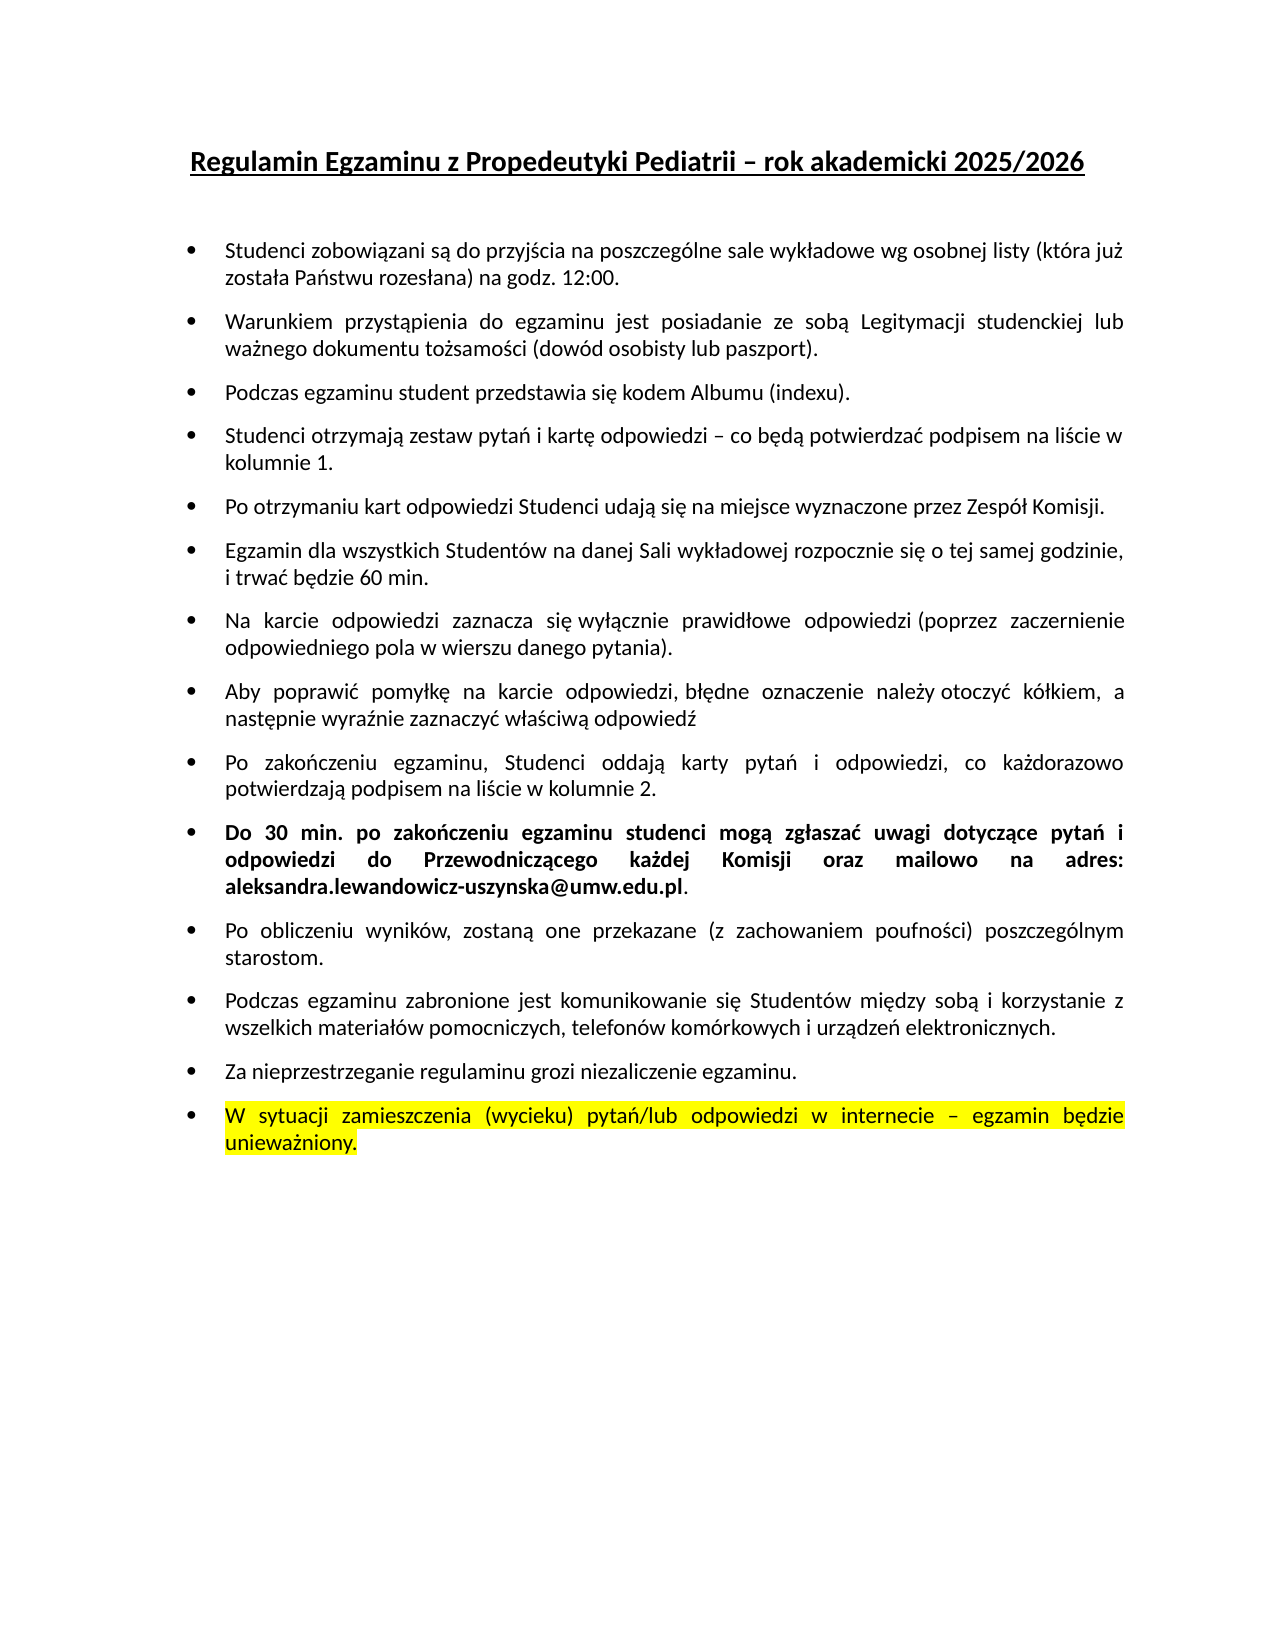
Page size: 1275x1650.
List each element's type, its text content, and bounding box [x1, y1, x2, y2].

list Do 30 min. po zakończeniu egzaminu studenci mogą zgłaszać uwagi dotyczące pytań i odpowiedzi do Przewodniczącego każdej Komisji oraz mailowo na adres: aleksandra.lewandowicz-uszynska@umw.edu.pl. [187, 819, 1125, 900]
list Warunkiem przystąpienia do egzaminu jest posiadanie ze sobą Legitymacji studenckiej lub ważnego dokumentu tożsamości (dowód osobisty lub paszport). [187, 308, 1125, 362]
list Studenci otrzymają zestaw pytań i kartę odpowiedzi – co będą potwierdzać podpisem na liście w kolumnie 1. [187, 422, 1125, 476]
text Regulamin Egzaminu z Propedeutyki Pediatrii – rok akademicki 2025/2026 [150, 150, 1125, 177]
list W sytuacji zamieszczenia (wycieku) pytań/lub odpowiedzi w internecie – egzamin będzie unieważniony. [187, 1101, 1125, 1155]
list Podczas egzaminu zabronione jest komunikowanie się Studentów między sobą i korzystanie z wszelkich materiałów pomocniczych, telefonów komórkowych i urządzeń elektronicznych. [187, 987, 1125, 1041]
list Po obliczeniu wyników, zostaną one przekazane (z zachowaniem poufności) poszczególnym starostom. [187, 917, 1125, 971]
list Za nieprzestrzeganie regulaminu grozi niezaliczenie egzaminu. [187, 1058, 1125, 1085]
list Egzamin dla wszystkich Studentów na danej Sali wykładowej rozpocznie się o tej samej godzinie, i trwać będzie 60 min. [187, 536, 1125, 590]
list Studenci zobowiązani są do przyjścia na poszczególne sale wykładowe wg osobnej listy (która już została Państwu rozesłana) na godz. 12:00. [187, 237, 1125, 291]
list Podczas egzaminu student przedstawia się kodem Albumu (indexu). [187, 378, 1125, 406]
list Na karcie odpowiedzi zaznacza się wyłącznie prawidłowe odpowiedzi (poprzez zaczernienie odpowiedniego pola w wierszu danego pytania). [187, 607, 1125, 661]
list Aby poprawić pomyłkę na karcie odpowiedzi, błędne oznaczenie należy otoczyć kółkiem, a następnie wyraźnie zaznaczyć właściwą odpowiedź [187, 678, 1125, 732]
list Po otrzymaniu kart odpowiedzi Studenci udają się na miejsce wyznaczone przez Zespół Komisji. [187, 493, 1125, 520]
list Po zakończeniu egzaminu, Studenci oddają karty pytań i odpowiedzi, co każdorazowo potwierdzają podpisem na liście w kolumnie 2. [187, 748, 1125, 802]
